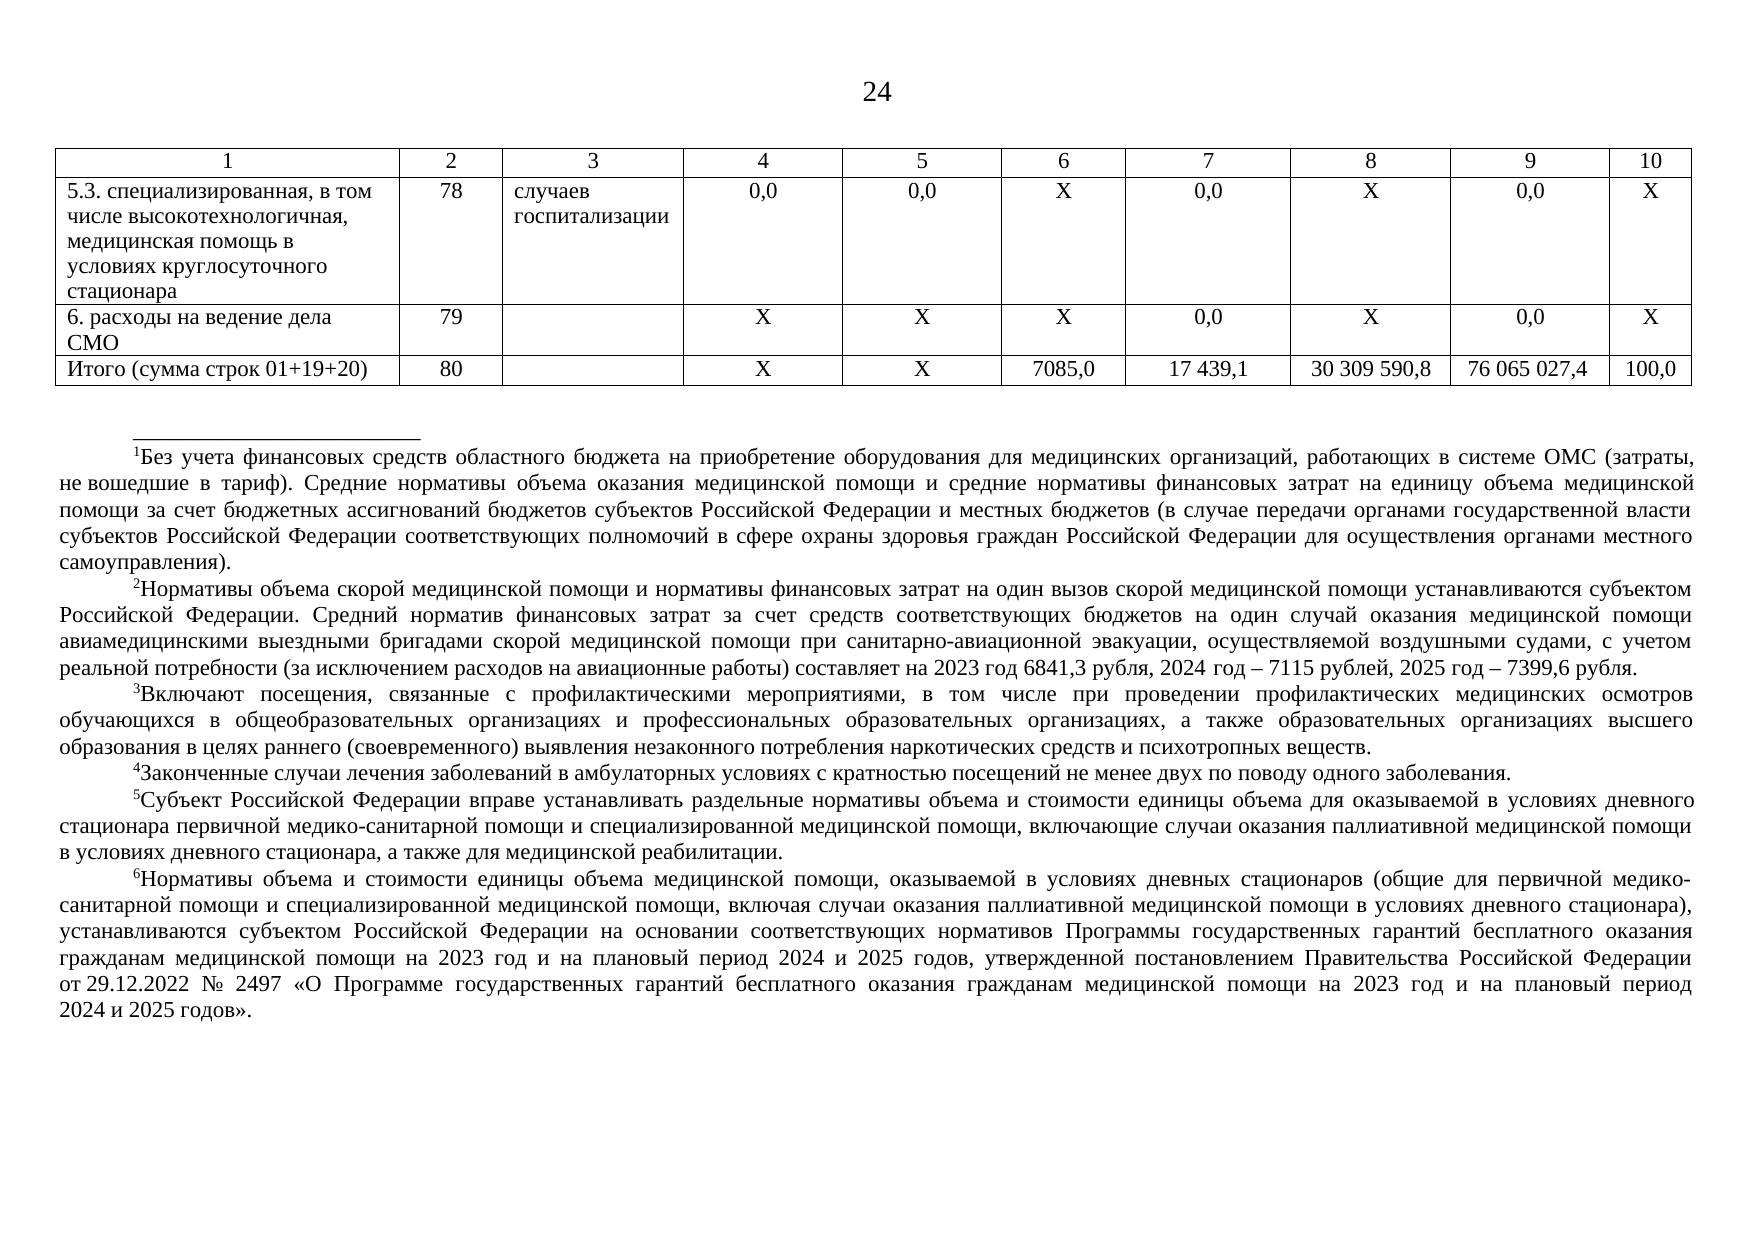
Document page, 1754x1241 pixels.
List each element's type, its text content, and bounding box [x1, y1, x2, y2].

table_header 4 [684, 149, 842, 177]
table_cell Х [1002, 305, 1125, 355]
text 6Нормативы объема и стоимости единицы объема медицинской помощи, оказываемой в условиях дневных стационаров (общие для первичной медико-санитарной помощи и специализированной медицинской помощи, включая случаи оказания паллиативной медицинской помощи в условиях дневного стационара), устанавливаются субъектом Российской Федерации на основании соответствующих нормативов Программы государственных гарантий бесплатного оказания гражданам медицинской помощи на 2023 год и на плановый период 2024 и 2025 годов, утвержденной постановлением Правительства Российской Федерации от 29.12.2022 № 2497 «О Программе государственных гарантий бесплатного оказания гражданам медицинской помощи на 2023 год и на плановый период 2024 и 2025 годов». [59, 865, 1695, 1023]
table_cell 7085,0 [1002, 356, 1125, 384]
text 4Законченные случаи лечения заболеваний в амбулаторных условиях с кратностью посещений не менее двух по поводу одного заболевания. [59, 759, 1695, 786]
table_cell Х [684, 305, 842, 355]
table_header 1 [56, 149, 399, 177]
table_header 6 [1002, 149, 1125, 177]
table_cell Х [1002, 178, 1125, 304]
table_cell Х [1610, 178, 1691, 304]
table_cell 17 439,1 [1126, 356, 1290, 384]
table_header 9 [1451, 149, 1609, 177]
table_cell 0,0 [843, 178, 1001, 304]
table_cell 78 [400, 178, 502, 304]
table_cell 0,0 [1126, 305, 1290, 355]
table_cell Х [1291, 305, 1450, 355]
table_cell 30 309 590,8 [1291, 356, 1450, 384]
table_cell Х [843, 356, 1001, 384]
table_cell 100,0 [1610, 356, 1691, 384]
table_cell 5.3. специализированная, в том числе высокотехнологичная, медицинская помощь в условиях круглосуточного стационара [56, 178, 399, 304]
table_cell Х [1291, 178, 1450, 304]
text 2Нормативы объема скорой медицинской помощи и нормативы финансовых затрат на один вызов скорой медицинской помощи устанавливаются субъектом Российской Федерации. Средний норматив финансовых затрат за счет средств соответствующих бюджетов на один случай оказания медицинской помощи авиамедицинскими выездными бригадами скорой медицинской помощи при санитарно-авиационной эвакуации, осуществляемой воздушными судами, с учетом реальной потребности (за исключением расходов на авиационные работы) составляет на 2023 год 6841,3 рубля, 2024 год – 7115 рублей, 2025 год – 7399,6 рубля. [59, 575, 1695, 680]
text 5Субъект Российской Федерации вправе устанавливать раздельные нормативы объема и стоимости единицы объема для оказываемой в условиях дневного стационара первичной медико-санитарной помощи и специализированной медицинской помощи, включающие случаи оказания паллиативной медицинской помощи в условиях дневного стационара, а также для медицинской реабилитации. [59, 786, 1695, 865]
table_cell 79 [400, 305, 502, 355]
table_header 10 [1610, 149, 1691, 177]
table_cell 0,0 [684, 178, 842, 304]
table_cell 0,0 [1451, 178, 1609, 304]
table_cell Х [1610, 305, 1691, 355]
table_cell 6. расходы на ведение дела СМО [56, 305, 399, 355]
table_cell случаев госпитализации [503, 178, 683, 304]
table_header 3 [503, 149, 683, 177]
text _______________________ [59, 414, 1695, 443]
table_header 5 [843, 149, 1001, 177]
text 3Включают посещения, связанные с профилактическими мероприятиями, в том числе при проведении профилактических медицинских осмотров обучающихся в общеобразовательных организациях и профессиональных образовательных организациях, а также образовательных организациях высшего образования в целях раннего (своевременного) выявления незаконного потребления наркотических средств и психотропных веществ. [59, 680, 1695, 759]
table_cell 76 065 027,4 [1451, 356, 1609, 384]
table_header 7 [1126, 149, 1290, 177]
table_cell 0,0 [1126, 178, 1290, 304]
text 1Без учета финансовых средств областного бюджета на приобретение оборудования для медицинских организаций, работающих в системе ОМС (затраты, не вошедшие в тариф). Средние нормативы объема оказания медицинской помощи и средние нормативы финансовых затрат на единицу объема медицинской помощи за счет бюджетных ассигнований бюджетов субъектов Российской Федерации и местных бюджетов (в случае передачи органами государственной власти субъектов Российской Федерации соответствующих полномочий в сфере охраны здоровья граждан Российской Федерации для осуществления органами местного самоуправления). [59, 443, 1695, 575]
table_cell Х [843, 305, 1001, 355]
table_cell Х [684, 356, 842, 384]
table_header 8 [1291, 149, 1450, 177]
table_cell 80 [400, 356, 502, 384]
table_cell [503, 356, 683, 384]
table_header 2 [400, 149, 502, 177]
table_cell [503, 305, 683, 355]
table_cell Итого (сумма строк 01+19+20) [56, 356, 399, 384]
table_cell 0,0 [1451, 305, 1609, 355]
